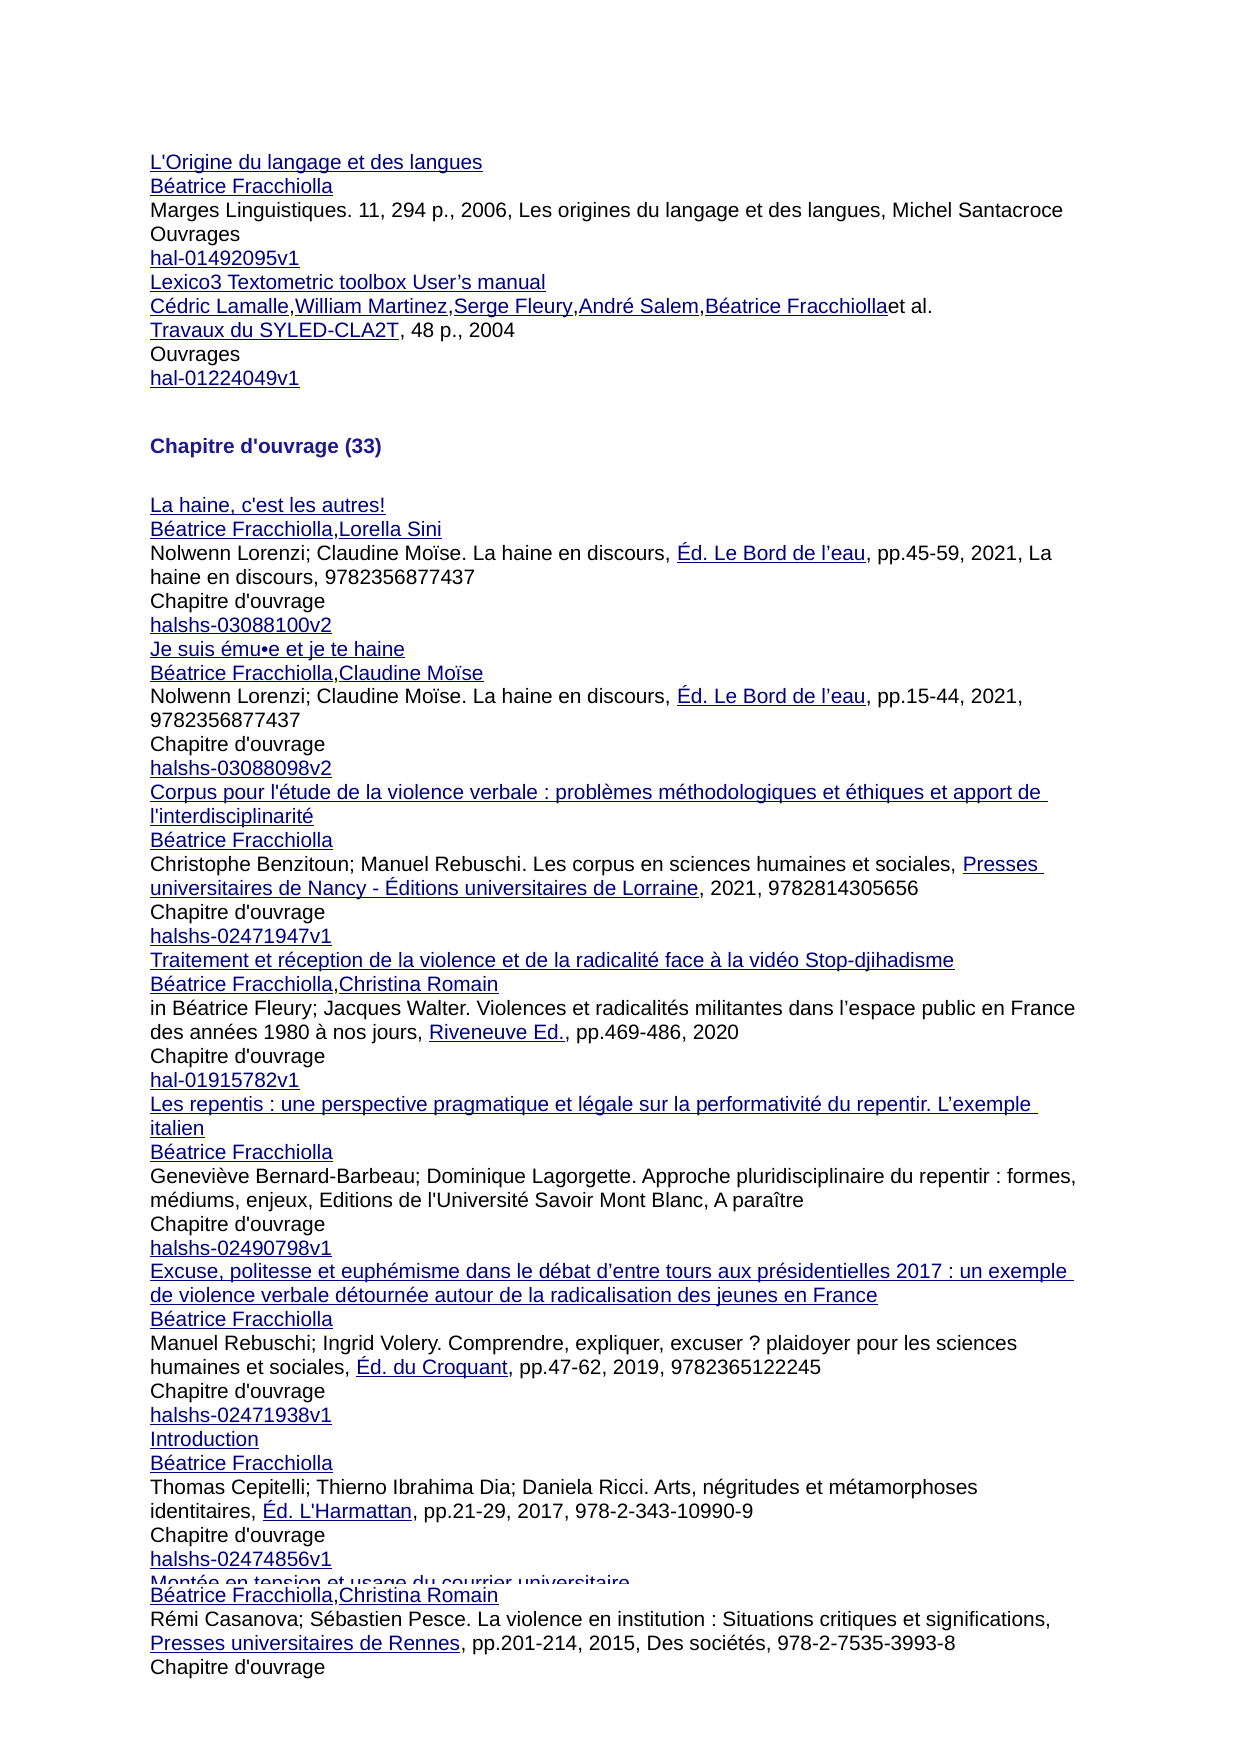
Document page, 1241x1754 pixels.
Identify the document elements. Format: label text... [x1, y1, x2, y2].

table_cell Les repentis : une perspective pragmatique et légale sur la performativité du repentir. L’exemple italien Béatrice Fracchiolla Geneviève Bernard-Barbeau; Dominique Lagorgette. Approche pluridisciplinaire du repentir : formes, médiums, enjeux, Editions de l'Université Savoir Mont Blanc, A paraître Chapitre d'ouvrage halshs-02490798v1 [150, 1092, 1090, 1259]
table_cell Je suis ému•e et je te haine Béatrice Fracchiolla,Claudine Moïse Nolwenn Lorenzi; Claudine Moïse. La haine en discours, Éd. Le Bord de l’eau, pp.15-44, 2021, 9782356877437 Chapitre d'ouvrage halshs-03088098v2 [150, 636, 1090, 780]
table_cell Traitement et réception de la violence et de la radicalité face à la vidéo Stop-djihadisme Béatrice Fracchiolla,Christina Romain in Béatrice Fleury; Jacques Walter. Violences et radicalités militantes dans l’espace public en France des années 1980 à nos jours, Riveneuve Ed., pp.469-486, 2020 Chapitre d'ouvrage hal-01915782v1 [150, 948, 1090, 1092]
table_cell Montée en tension et usage du courrier universitaire Béatrice Fracchiolla,Christina Romain Rémi Casanova; Sébastien Pesce. La violence en institution : Situations critiques et significations, Presses universitaires de Rennes, pp.201-214, 2015, Des sociétés, 978-2-7535-3993-8 Chapitre d'ouvrage [150, 1571, 1090, 1679]
table_cell Corpus pour l'étude de la violence verbale : problèmes méthodologiques et éthiques et apport de l'interdisciplinarité Béatrice Fracchiolla Christophe Benzitoun; Manuel Rebuschi. Les corpus en sciences humaines et sociales, Presses universitaires de Nancy - Éditions universitaires de Lorraine, 2021, 9782814305656 Chapitre d'ouvrage halshs-02471947v1 [150, 780, 1090, 948]
subtitle Chapitre d'ouvrage (33) [150, 434, 1090, 458]
table_cell Introduction Béatrice Fracchiolla Thomas Cepitelli; Thierno Ibrahima Dia; Daniela Ricci. Arts, négritudes et métamorphoses identitaires, Éd. L'Harmattan, pp.21-29, 2017, 978-2-343-10990-9 Chapitre d'ouvrage halshs-02474856v1 [150, 1427, 1090, 1571]
table_cell Lexico3 Textometric toolbox User’s manual Cédric Lamalle,William Martinez,Serge Fleury,André Salem,Béatrice Fracchiollaet al. Travaux du SYLED-CLA2T, 48 p., 2004 Ouvrages hal-01224049v1 [150, 270, 1090, 389]
table_cell Excuse, politesse et euphémisme dans le débat d’entre tours aux présidentielles 2017 : un exemple de violence verbale détournée autour de la radicalisation des jeunes en France Béatrice Fracchiolla Manuel Rebuschi; Ingrid Volery. Comprendre, expliquer, excuser ? plaidoyer pour les sciences humaines et sociales, Éd. du Croquant, pp.47-62, 2019, 9782365122245 Chapitre d'ouvrage halshs-02471938v1 [150, 1259, 1090, 1427]
table_cell L'Origine du langage et des langues Béatrice Fracchiolla Marges Linguistiques. 11, 294 p., 2006, Les origines du langage et des langues, Michel Santacroce Ouvrages hal-01492095v1 [150, 150, 1090, 270]
table_header La haine, c'est les autres! Béatrice Fracchiolla,Lorella Sini Nolwenn Lorenzi; Claudine Moïse. La haine en discours, Éd. Le Bord de l’eau, pp.45-59, 2021, La haine en discours, 9782356877437 Chapitre d'ouvrage halshs-03088100v2 [150, 493, 1090, 636]
